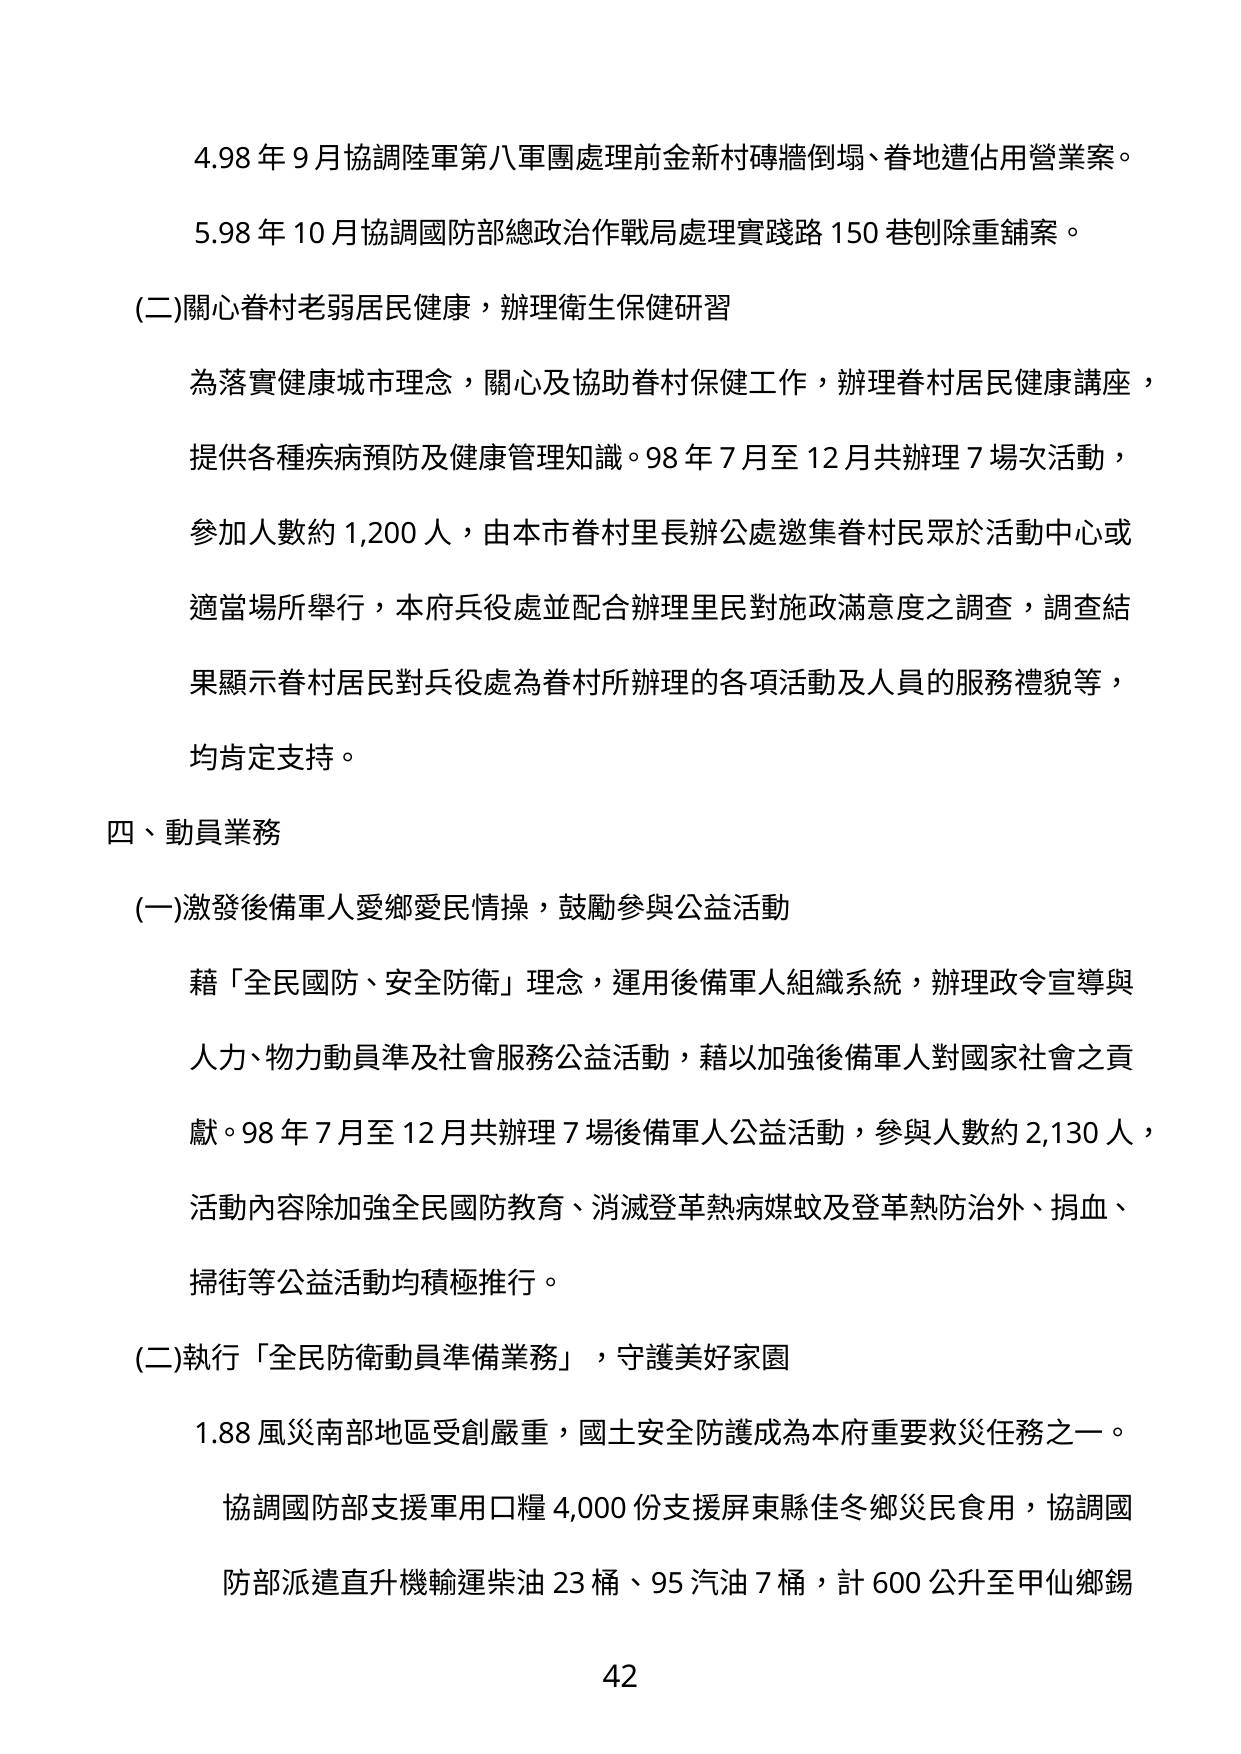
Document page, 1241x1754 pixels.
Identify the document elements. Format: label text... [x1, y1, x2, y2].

text 5.98年10月協調國防部總政治作戰局處理實踐路150巷刨除重舖案。 [194, 193, 1134, 268]
text 四、動員業務 [106, 793, 1134, 868]
text (二)執行「全民防衛動員準備業務」，守護美好家園 [106, 1318, 1134, 1393]
text (二)關心眷村老弱居民健康，辦理衛生保健研習 [106, 268, 1134, 343]
text 為落實健康城市理念，關心及協助眷村保健工作，辦理眷村居民健康講座，提供各種疾病預防及健康管理知識。98年7月至12月共辦理7場次活動，參加人數約1,200人，由本市眷村里長辦公處邀集眷村民眾於活動中心或適當場所舉行，本府兵役處並配合辦理里民對施政滿意度之調查，調查結果顯示眷村居民對兵役處為眷村所辦理的各項活動及人員的服務禮貌等，均肯定支持。 [189, 343, 1134, 793]
text 1.88風災南部地區受創嚴重，國土安全防護成為本府重要救災任務之一。協調國防部支援軍用口糧4,000份支援屏東縣佳冬鄉災民食用，協調國防部派遣直升機輸運柴油23桶、95汽油7桶，計600公升至甲仙鄉錫 [194, 1393, 1134, 1618]
text (一)激發後備軍人愛鄉愛民情操，鼓勵參與公益活動 [106, 868, 1134, 943]
text 4.98年9月協調陸軍第八軍團處理前金新村磚牆倒塌、眷地遭佔用營業案。 [194, 118, 1134, 193]
text 藉「全民國防、安全防衛」理念，運用後備軍人組織系統，辦理政令宣導與人力、物力動員準及社會服務公益活動，藉以加強後備軍人對國家社會之貢獻。98年7月至12月共辦理7場後備軍人公益活動，參與人數約2,130人，活動內容除加強全民國防教育、消滅登革熱病媒蚊及登革熱防治外、捐血、掃街等公益活動均積極推行。 [189, 943, 1134, 1318]
